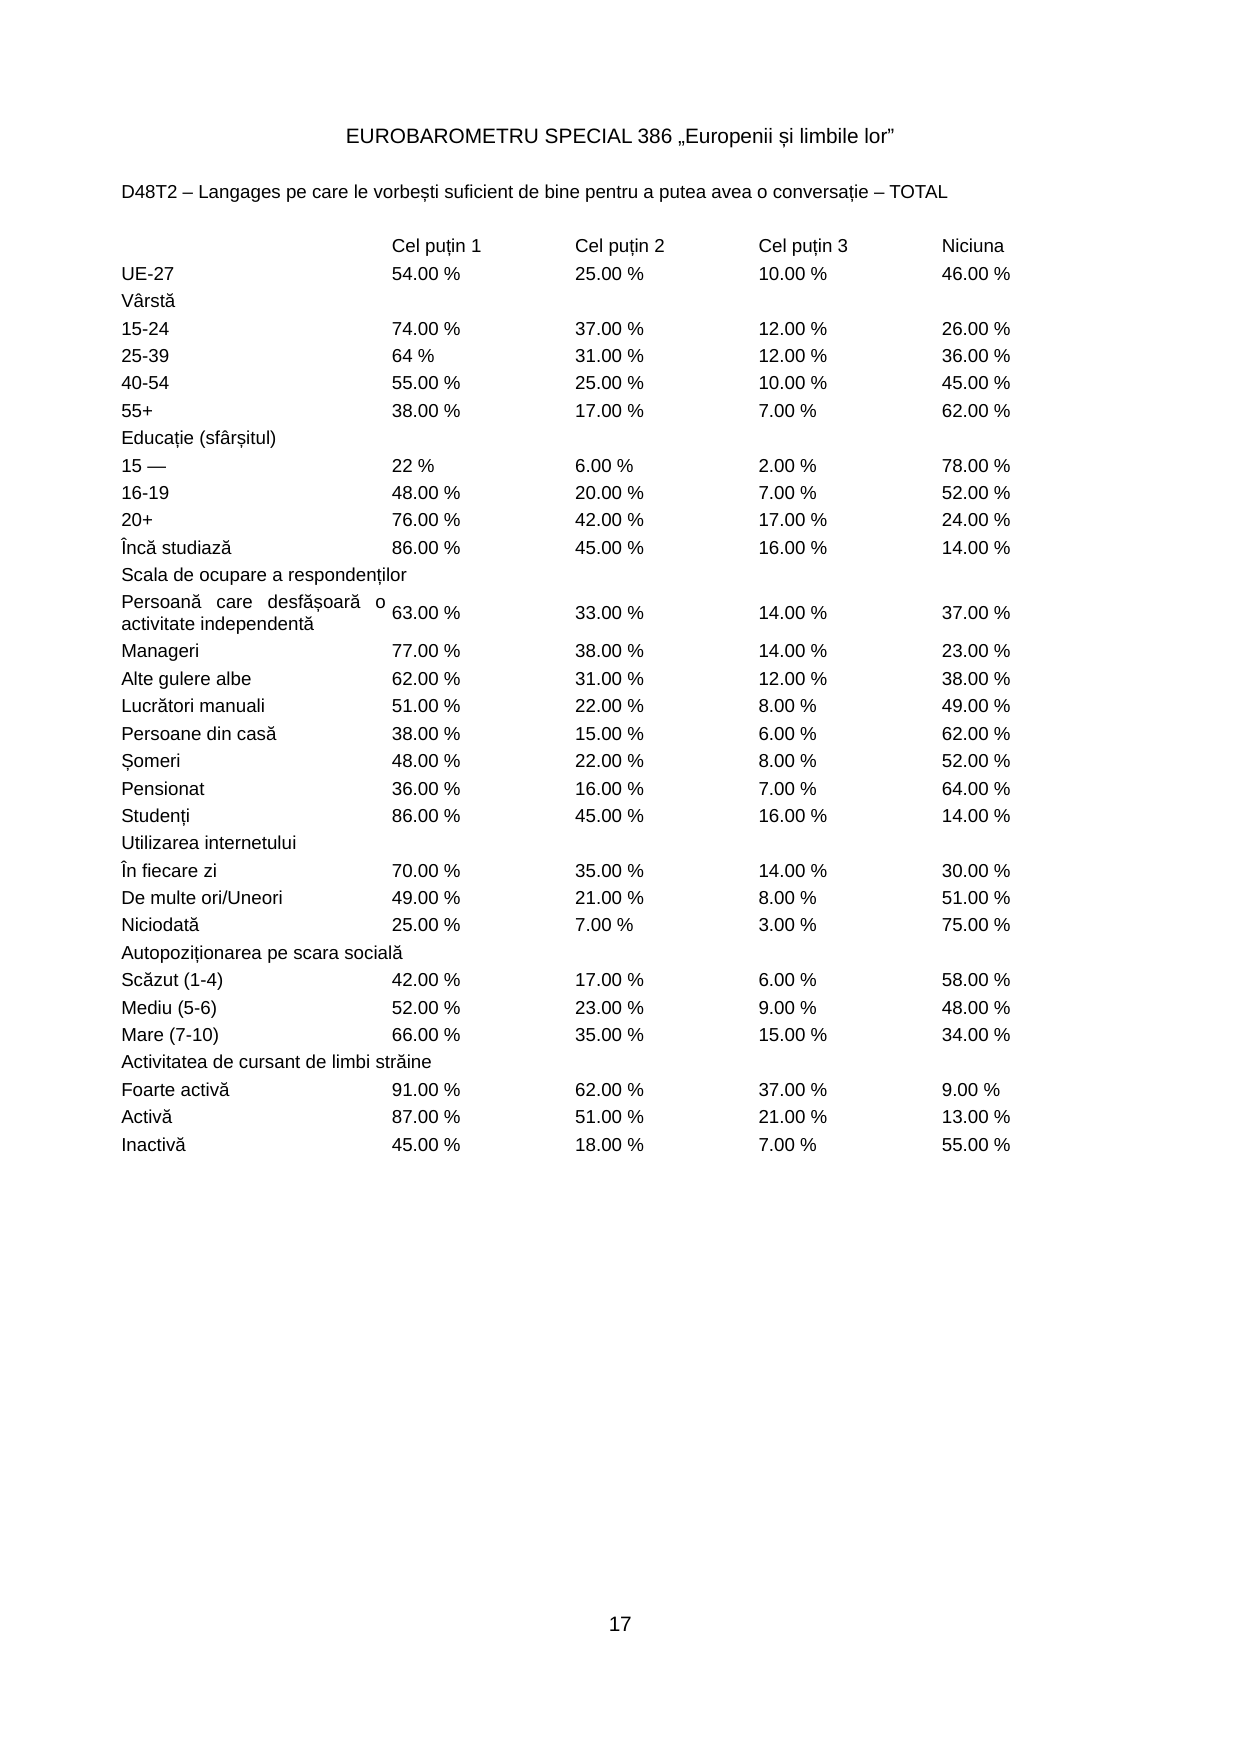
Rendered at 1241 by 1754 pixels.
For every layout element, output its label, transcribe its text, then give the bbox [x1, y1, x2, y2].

table_cell 45,00 % [389, 1131, 572, 1158]
table_cell [389, 205, 572, 232]
table_cell 7,00 % [755, 397, 939, 424]
table_cell 55+ [118, 397, 389, 424]
table_cell 6,00 % [572, 451, 755, 479]
table_cell 25,00 % [572, 260, 755, 287]
table_cell 7,00 % [572, 911, 755, 939]
table_cell 78,00 % [939, 451, 1122, 479]
table_cell 48,00 % [939, 994, 1122, 1021]
table_cell 20+ [118, 506, 389, 534]
table_cell 51,00 % [389, 692, 572, 719]
table_cell 48,00 % [389, 479, 572, 506]
table_cell Scăzut (1-4) [118, 966, 389, 993]
table_cell 35,00 % [572, 857, 755, 884]
table_cell Educație (sfârșitul) [118, 424, 1122, 451]
table_cell 38,00 % [389, 397, 572, 424]
table_cell Scala de ocupare a respondenților [118, 561, 1122, 588]
table_cell 48,00 % [389, 747, 572, 774]
table_cell 16,00 % [572, 774, 755, 802]
table_cell Cel puțin 3 [755, 232, 939, 260]
table_cell 14,00 % [755, 857, 939, 884]
table_cell 42,00 % [572, 506, 755, 534]
table_cell 77,00 % [389, 638, 572, 665]
table_cell Activitatea de cursant de limbi străine [118, 1048, 1122, 1076]
table_cell 36,00 % [939, 342, 1122, 369]
table_cell 55,00 % [389, 369, 572, 397]
table_cell 15,00 % [572, 720, 755, 747]
table_cell 23,00 % [572, 994, 755, 1021]
table_header D48T2 – Langages pe care le vorbești suficient de bine pentru a putea avea o conversație – TOTAL [118, 178, 1122, 205]
table_cell 16,00 % [755, 534, 939, 561]
table_cell 12,00 % [755, 665, 939, 692]
table_cell 31,00 % [572, 665, 755, 692]
table_cell 16,00 % [755, 802, 939, 829]
table_cell Persoane din casă [118, 720, 389, 747]
table_cell 86,00 % [389, 534, 572, 561]
table_cell 33,00 % [572, 589, 755, 637]
table_cell 55,00 % [939, 1131, 1122, 1158]
table_cell 7,00 % [755, 774, 939, 802]
table_cell 30,00 % [939, 857, 1122, 884]
table_cell 38,00 % [572, 638, 755, 665]
table_cell 62,00 % [572, 1076, 755, 1103]
table_cell 6,00 % [755, 966, 939, 993]
table_cell 49,00 % [389, 884, 572, 911]
table_cell 12,00 % [755, 315, 939, 342]
table_cell 14,00 % [939, 802, 1122, 829]
table_cell 35,00 % [572, 1021, 755, 1048]
table_cell 21,00 % [572, 884, 755, 911]
table_cell 9,00 % [939, 1076, 1122, 1103]
table_cell 49,00 % [939, 692, 1122, 719]
table_cell 51,00 % [939, 884, 1122, 911]
table_cell 16-19 [118, 479, 389, 506]
table_cell Vârstă [118, 287, 389, 314]
table_cell 62,00 % [389, 665, 572, 692]
table_cell [389, 287, 572, 314]
table_cell 14,00 % [755, 638, 939, 665]
table_cell 87,00 % [389, 1103, 572, 1131]
table_cell 6,00 % [755, 720, 939, 747]
table_cell 12,00 % [755, 342, 939, 369]
table_cell Persoană care desfășoară o activitate independentă [118, 589, 389, 637]
table_cell 40-54 [118, 369, 389, 397]
table_cell Autopoziționarea pe scara socială [118, 939, 1122, 966]
table_cell 3,00 % [755, 911, 939, 939]
table_cell 8,00 % [755, 747, 939, 774]
table_cell 15-24 [118, 315, 389, 342]
table_cell 17,00 % [572, 966, 755, 993]
table_cell 15,00 % [755, 1021, 939, 1048]
table_cell 45,00 % [572, 534, 755, 561]
table_cell 25,00 % [572, 369, 755, 397]
table_cell 22,00 % [572, 692, 755, 719]
table_cell 38,00 % [939, 665, 1122, 692]
table_cell 17,00 % [572, 397, 755, 424]
table_cell 20,00 % [572, 479, 755, 506]
table_cell 14,00 % [939, 534, 1122, 561]
table_cell 62,00 % [939, 720, 1122, 747]
table_cell 62,00 % [939, 397, 1122, 424]
table_cell 2,00 % [755, 451, 939, 479]
table_cell 46,00 % [939, 260, 1122, 287]
table_cell Lucrători manuali [118, 692, 389, 719]
table_cell 91,00 % [389, 1076, 572, 1103]
table_cell [755, 287, 939, 314]
table_cell 26,00 % [939, 315, 1122, 342]
table_cell [572, 205, 755, 232]
table_cell 36,00 % [389, 774, 572, 802]
table_cell 15 — [118, 451, 389, 479]
table_cell Utilizarea internetului [118, 829, 1122, 857]
table_cell Niciuna [939, 232, 1122, 260]
table_cell 58,00 % [939, 966, 1122, 993]
table_cell 74,00 % [389, 315, 572, 342]
table_cell [939, 287, 1122, 314]
table_cell 10,00 % [755, 369, 939, 397]
table_cell 8,00 % [755, 884, 939, 911]
table_cell 45,00 % [939, 369, 1122, 397]
table_cell 52,00 % [939, 479, 1122, 506]
table_cell 10,00 % [755, 260, 939, 287]
table_cell [939, 205, 1122, 232]
table_cell 23,00 % [939, 638, 1122, 665]
table_cell 70,00 % [389, 857, 572, 884]
table_cell 63,00 % [389, 589, 572, 637]
table_cell Niciodată [118, 911, 389, 939]
table_cell 25-39 [118, 342, 389, 369]
table_cell 75,00 % [939, 911, 1122, 939]
table_cell De multe ori/Uneori [118, 884, 389, 911]
table_cell Foarte activă [118, 1076, 389, 1103]
table_cell 22,00 % [572, 747, 755, 774]
table_cell [755, 205, 939, 232]
table_cell 37,00 % [939, 589, 1122, 637]
table_cell 64,00 % [939, 774, 1122, 802]
table_cell 52,00 % [939, 747, 1122, 774]
table_cell Cel puțin 2 [572, 232, 755, 260]
table_cell 64 % [389, 342, 572, 369]
table_cell 18,00 % [572, 1131, 755, 1158]
table_cell [572, 287, 755, 314]
table_cell Mare (7-10) [118, 1021, 389, 1048]
table_cell 86,00 % [389, 802, 572, 829]
table_cell 45,00 % [572, 802, 755, 829]
table_cell 37,00 % [755, 1076, 939, 1103]
table_cell 42,00 % [389, 966, 572, 993]
table_cell 54,00 % [389, 260, 572, 287]
table_cell Activă [118, 1103, 389, 1131]
table_cell 13,00 % [939, 1103, 1122, 1131]
table_cell 7,00 % [755, 479, 939, 506]
table_cell 34,00 % [939, 1021, 1122, 1048]
table_cell [118, 205, 389, 232]
table_cell Pensionat [118, 774, 389, 802]
table_cell Cel puțin 1 [389, 232, 572, 260]
table_cell 22 % [389, 451, 572, 479]
table_cell 7,00 % [755, 1131, 939, 1158]
table_cell 37,00 % [572, 315, 755, 342]
table_cell 8,00 % [755, 692, 939, 719]
table_cell 66,00 % [389, 1021, 572, 1048]
table_cell [118, 232, 389, 260]
table_cell 25,00 % [389, 911, 572, 939]
table_cell 14,00 % [755, 589, 939, 637]
table_cell Inactivă [118, 1131, 389, 1158]
table_cell Șomeri [118, 747, 389, 774]
table_cell Mediu (5-6) [118, 994, 389, 1021]
table_cell UE-27 [118, 260, 389, 287]
table_cell 24,00 % [939, 506, 1122, 534]
table_cell Studenți [118, 802, 389, 829]
table_cell 9,00 % [755, 994, 939, 1021]
table_cell 31,00 % [572, 342, 755, 369]
table_cell Alte gulere albe [118, 665, 389, 692]
table_cell Manageri [118, 638, 389, 665]
table_cell 38,00 % [389, 720, 572, 747]
table_cell 21,00 % [755, 1103, 939, 1131]
table_cell 52,00 % [389, 994, 572, 1021]
table_cell 76,00 % [389, 506, 572, 534]
table_cell 51,00 % [572, 1103, 755, 1131]
table_cell Încă studiază [118, 534, 389, 561]
table_cell În fiecare zi [118, 857, 389, 884]
table_cell 17,00 % [755, 506, 939, 534]
